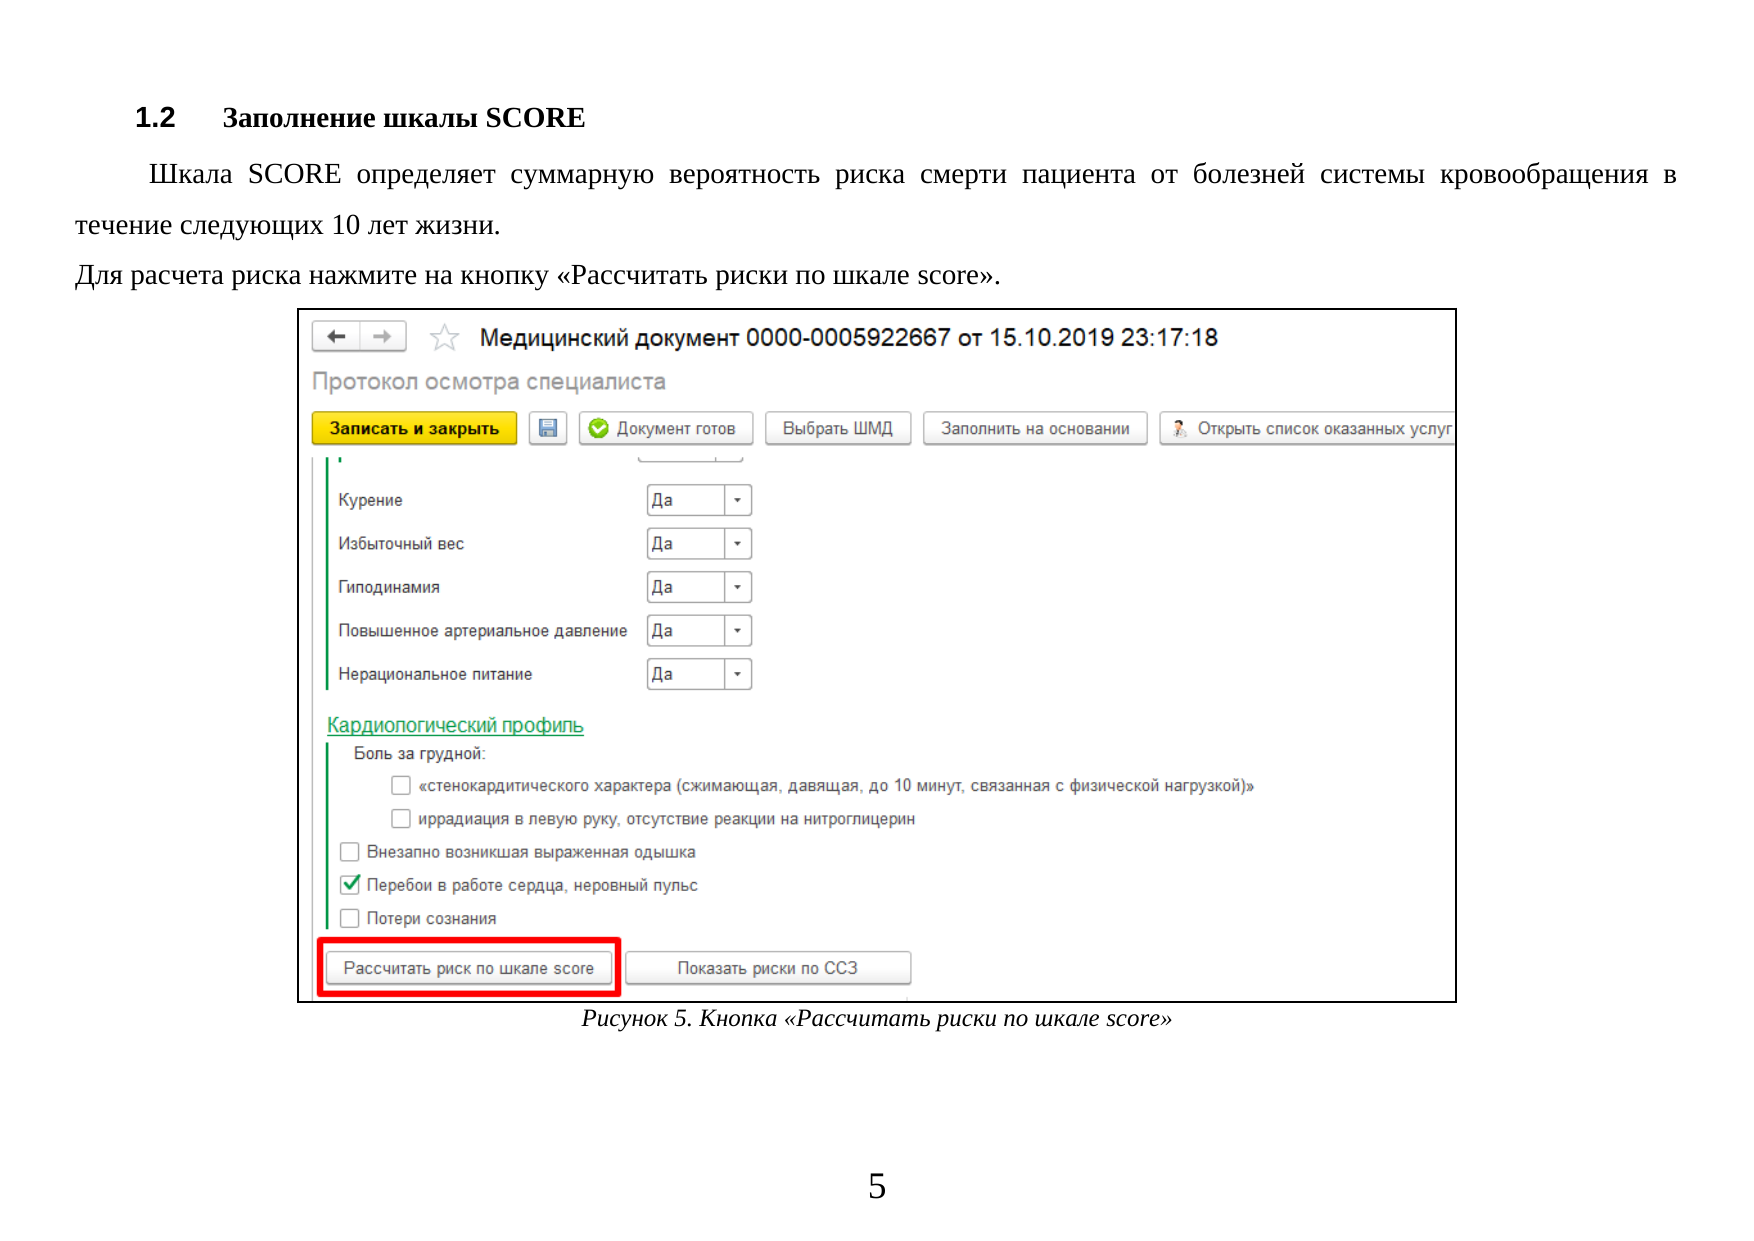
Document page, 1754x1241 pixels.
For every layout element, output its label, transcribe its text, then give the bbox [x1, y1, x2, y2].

subtitle Заполнение шкалы SCORE [135, 100, 1679, 134]
picture [299, 310, 1455, 1001]
text Рисунок 5. Кнопка «Рассчитать риски по шкале score» [75, 1003, 1679, 1032]
text Для расчета риска нажмите на кнопку «Рассчитать риски по шкале score». [75, 257, 1679, 291]
text Шкала SCORE определяет суммарную вероятность риска смерти пациента от болезней системы кровообращения в течение следующих 10 лет жизни. [75, 157, 1679, 241]
